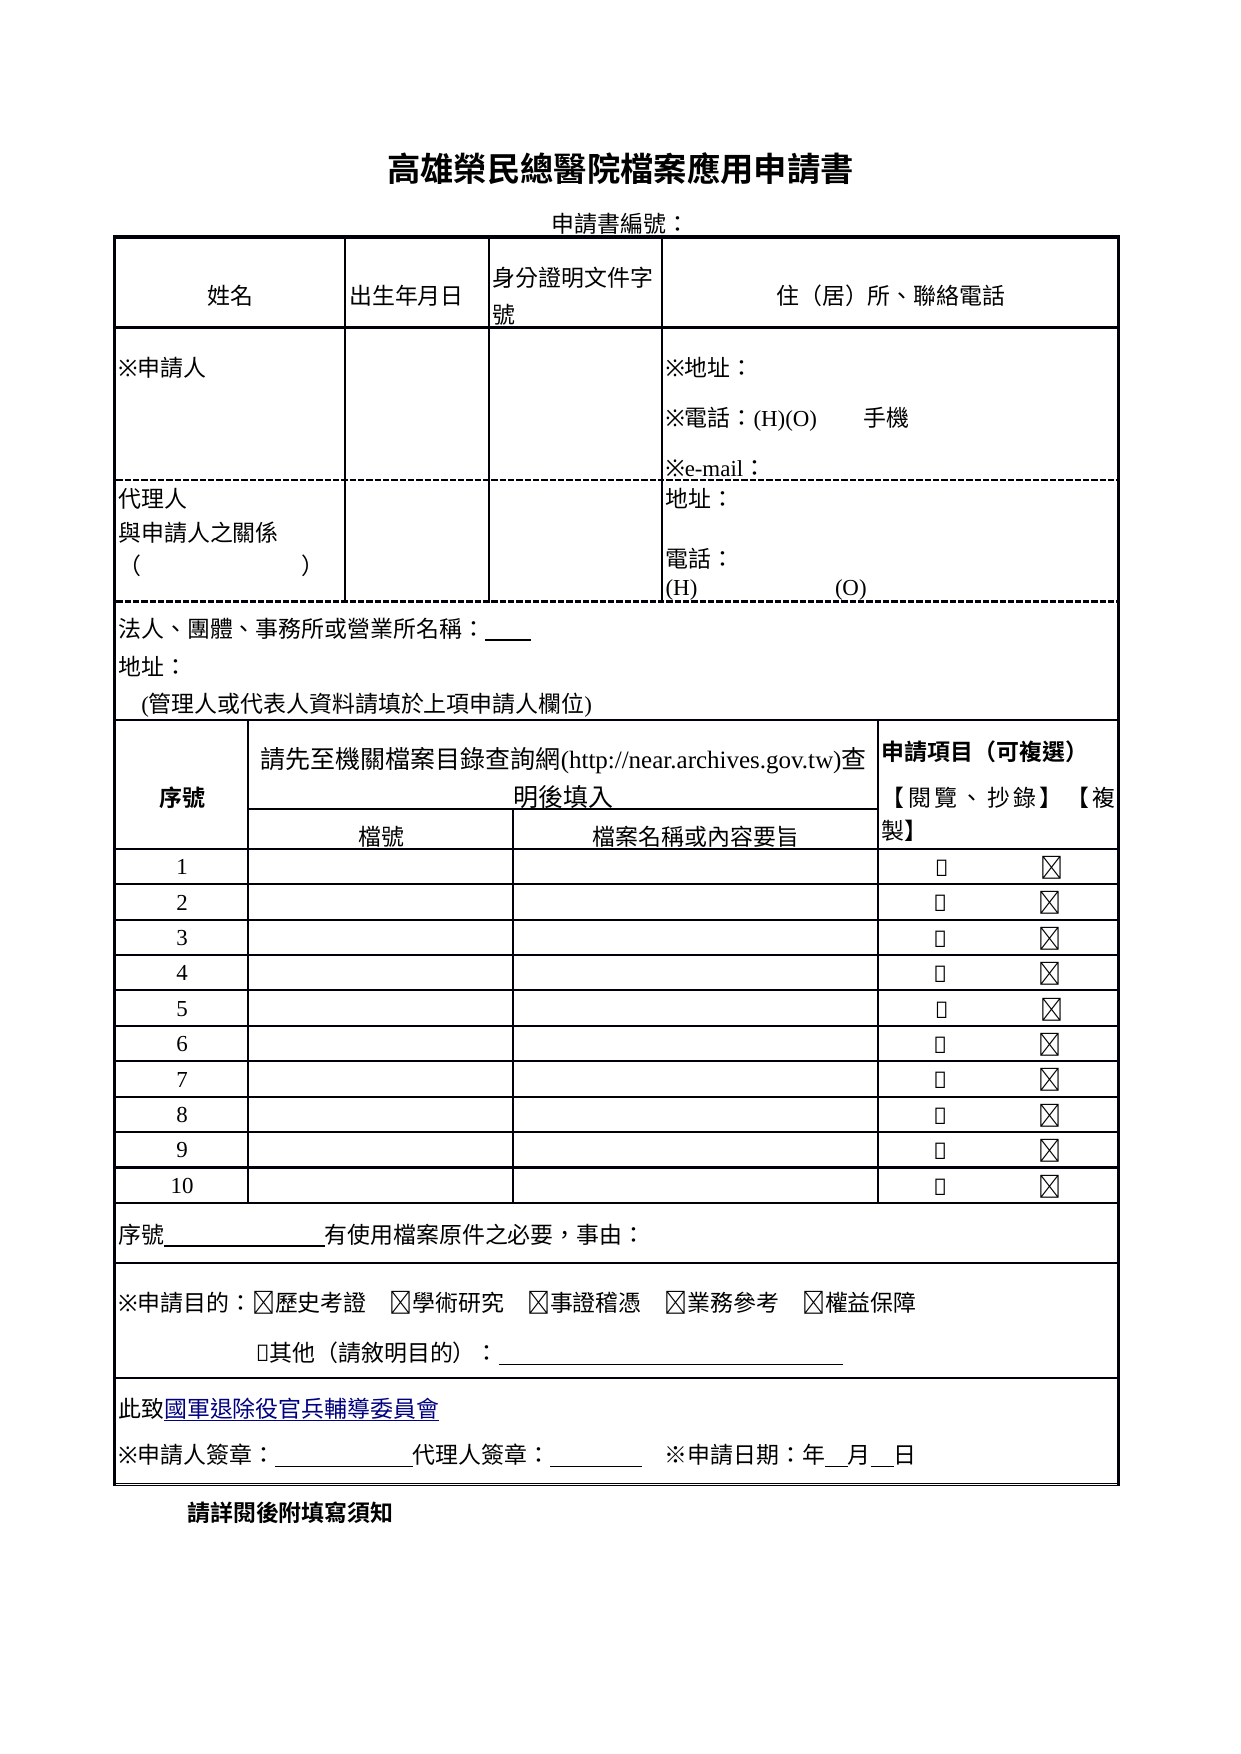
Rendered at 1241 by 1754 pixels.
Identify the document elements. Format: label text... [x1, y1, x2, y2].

table_cell 3 [116, 921, 247, 954]
table_cell   [879, 1133, 1117, 1166]
table_cell 請先至機關檔案目錄查詢網(http://near.archives.gov.tw)查明後填入 [249, 721, 877, 808]
table_header 身分證明文件字號 [490, 239, 661, 326]
table_cell   [879, 885, 1117, 918]
table_cell [249, 1098, 512, 1131]
table_cell   [879, 921, 1117, 954]
table_cell [514, 885, 877, 918]
table_cell [514, 1098, 877, 1131]
table_cell 7 [116, 1062, 247, 1096]
table_cell 5 [116, 991, 247, 1025]
table_header 姓名 [116, 239, 344, 326]
table_cell [249, 991, 512, 1025]
table_cell [249, 885, 512, 918]
table_cell 2 [116, 885, 247, 918]
table_cell   [879, 1062, 1117, 1096]
table_cell ※地址： ※電話：(H)(O) 手機 ※e-mail： [663, 329, 1117, 479]
table_cell [514, 921, 877, 954]
table_cell 此致國軍退除役官兵輔導委員會 ※申請人簽章： 代理人簽章： ※申請日期：年 月 日 [116, 1379, 1117, 1483]
table_cell ※申請人 [116, 329, 344, 479]
table_cell [514, 956, 877, 989]
table_header 出生年月日 [346, 239, 488, 326]
text 申請書編號： [118, 198, 1122, 235]
table_cell [249, 1133, 512, 1166]
table_cell   [879, 991, 1117, 1025]
table_cell 檔號 [249, 810, 512, 848]
table_cell 序號 [116, 721, 247, 848]
table_cell [514, 1027, 877, 1060]
table_cell 法人、團體、事務所或營業所名稱： 地址： (管理人或代表人資料請填於上項申請人欄位) [116, 600, 1117, 718]
table_cell [249, 1062, 512, 1096]
table_cell [514, 1062, 877, 1096]
table_cell [346, 329, 488, 479]
table_cell 檔案名稱或內容要旨 [514, 810, 877, 848]
table_cell 8 [116, 1098, 247, 1131]
table_cell [514, 1169, 877, 1202]
table_cell [249, 1169, 512, 1202]
table_cell [249, 850, 512, 883]
table_header 住（居）所、聯絡電話 [663, 239, 1117, 326]
table_cell   [879, 956, 1117, 989]
table_cell [249, 921, 512, 954]
table_cell   [879, 1027, 1117, 1060]
table_cell [490, 329, 661, 479]
table_cell 地址： 電話： (H) (O) [663, 479, 1117, 600]
text 高雄榮民總醫院檔案應用申請書 [118, 123, 1122, 198]
table_cell 9 [116, 1133, 247, 1166]
table_cell ※申請目的：歷史考證 學術研究 事證稽憑 業務參考 權益保障 其他（請敘明目的）： [116, 1264, 1117, 1377]
table_cell [514, 1133, 877, 1166]
text 請詳閱後附填寫須知 [118, 1486, 1122, 1524]
table_cell 1 [116, 850, 247, 883]
table_cell 10 [116, 1169, 247, 1202]
table_cell 4 [116, 956, 247, 989]
table_cell   [879, 1169, 1117, 1202]
table_cell 申請項目（可複選） 【閱覽、抄錄】【複製】 [879, 721, 1117, 848]
table_cell 6 [116, 1027, 247, 1060]
table_cell 序號 有使用檔案原件之必要，事由： [116, 1204, 1117, 1262]
table_cell 代理人 與申請人之關係 （ ） [116, 479, 344, 600]
table_cell [490, 479, 661, 600]
table_cell [249, 1027, 512, 1060]
table_cell [249, 956, 512, 989]
table_cell [514, 991, 877, 1025]
table_cell [346, 479, 488, 600]
table_cell   [879, 1098, 1117, 1131]
table_cell   [879, 850, 1117, 883]
table_cell [514, 850, 877, 883]
